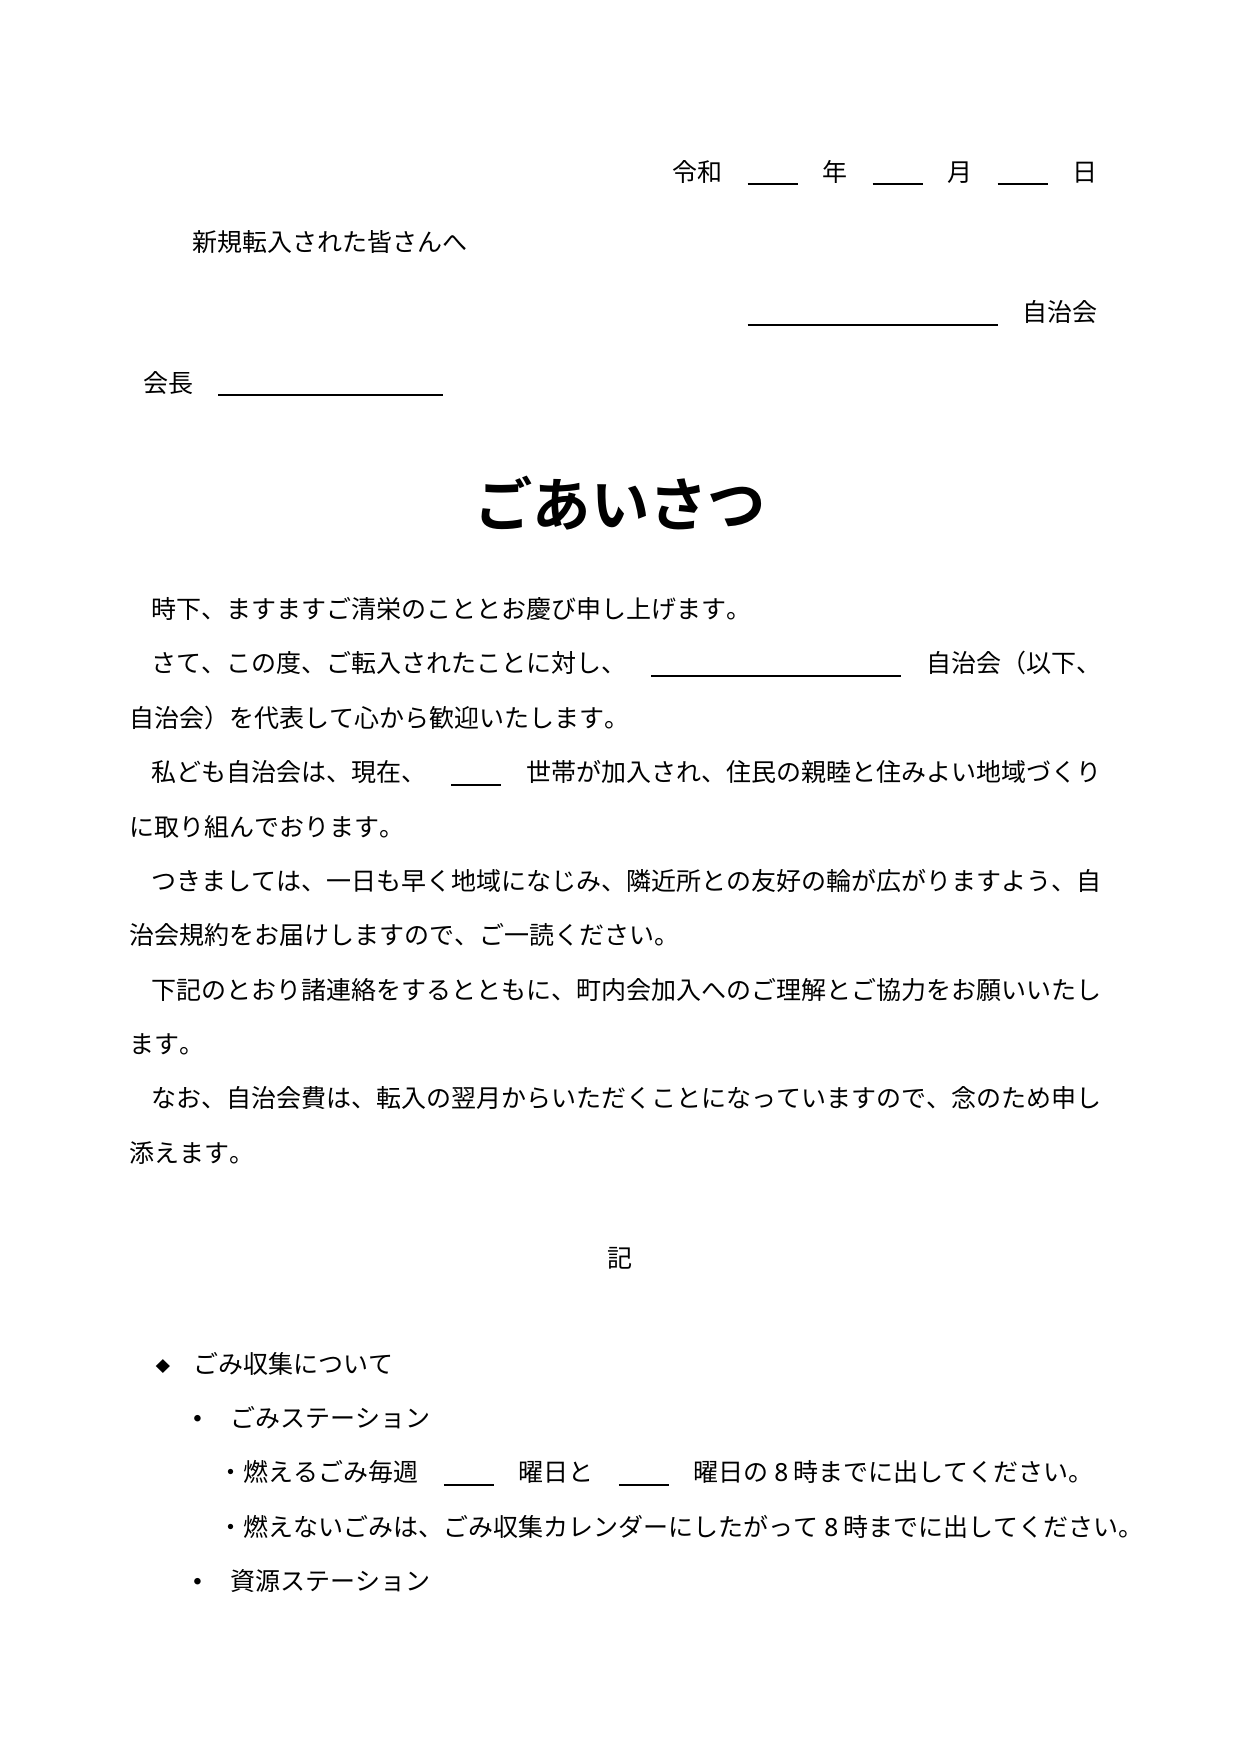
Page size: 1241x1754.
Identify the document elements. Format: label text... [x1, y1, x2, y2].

text 記 [118, 1239, 1122, 1275]
title ごあいさつ [118, 458, 1122, 543]
text 下記のとおり諸連絡をするとともに、町内会加入へのご理解とご協力をお願いいたします。 [129, 970, 1111, 1061]
list ・燃えるごみ毎週 曜日と 曜日の8時までに出してください。 [218, 1453, 1122, 1489]
text 自治会 [118, 293, 1122, 329]
text 会長 [118, 363, 1122, 399]
list ・燃えないごみは、ごみ収集カレンダーにしたがって8時までに出してください。 [218, 1507, 1122, 1543]
text なお、自治会費は、転入の翌月からいただくことになっていますので、念のため申し添えます。 [129, 1079, 1111, 1169]
list 資源ステーション [193, 1562, 1122, 1598]
text つきましては、一日も早く地域になじみ、隣近所との友好の輪が広がりますよう、自治会規約をお届けしますので、ご一読ください。 [129, 861, 1111, 952]
text 私ども自治会は、現在、 世帯が加入され、住民の親睦と住みよい地域づくりに取り組んでおります。 [129, 753, 1111, 843]
text 時下、ますますご清栄のこととお慶び申し上げます。 [129, 589, 1111, 626]
list ごみ収集について [156, 1344, 1122, 1380]
text 令和 年 月 日 [118, 152, 1122, 188]
text 新規転入された皆さんへ [118, 222, 1122, 259]
list ごみステーション [193, 1398, 1122, 1435]
text さて、この度、ご転入されたことに対し、 自治会（以下、自治会）を代表して心から歓迎いたします。 [129, 644, 1111, 734]
